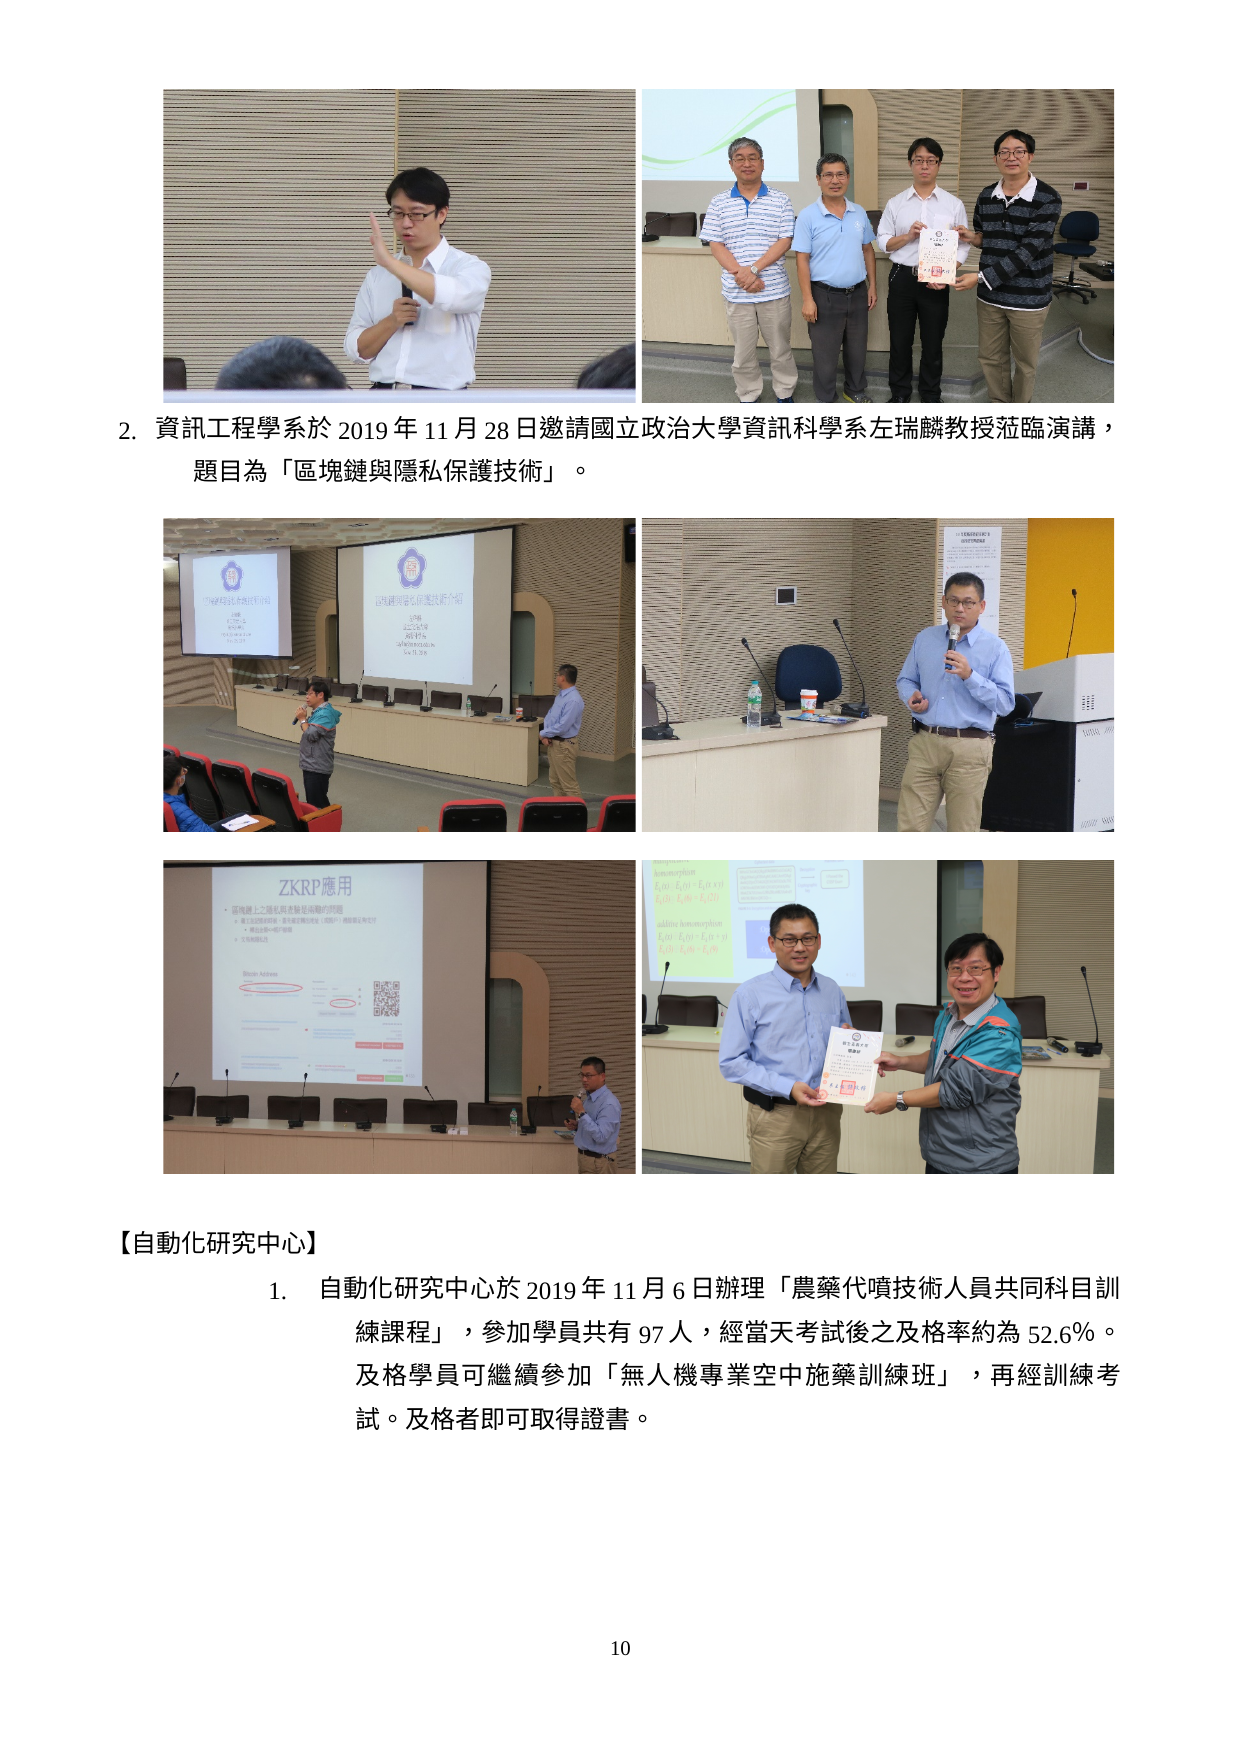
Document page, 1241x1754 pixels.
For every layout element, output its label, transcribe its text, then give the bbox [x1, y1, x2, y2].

text 【自動化研究中心】 [106, 1223, 1122, 1259]
list 自動化研究中心於2019年11月6日辦理「農藥代噴技術人員共同科目訓練課程」，參加學員共有97人，經當天考試後之及格率約為52.6％。及格學員可繼續參加「無人機專業空中施藥訓練班」，再經訓練考試。及格者即可取得證書。 [268, 1269, 1122, 1435]
list 資訊工程學系於2019年11月28日邀請國立政治大學資訊科學系左瑞麟教授蒞臨演講，題目為「區塊鏈與隱私保護技術」。 [118, 408, 1122, 488]
